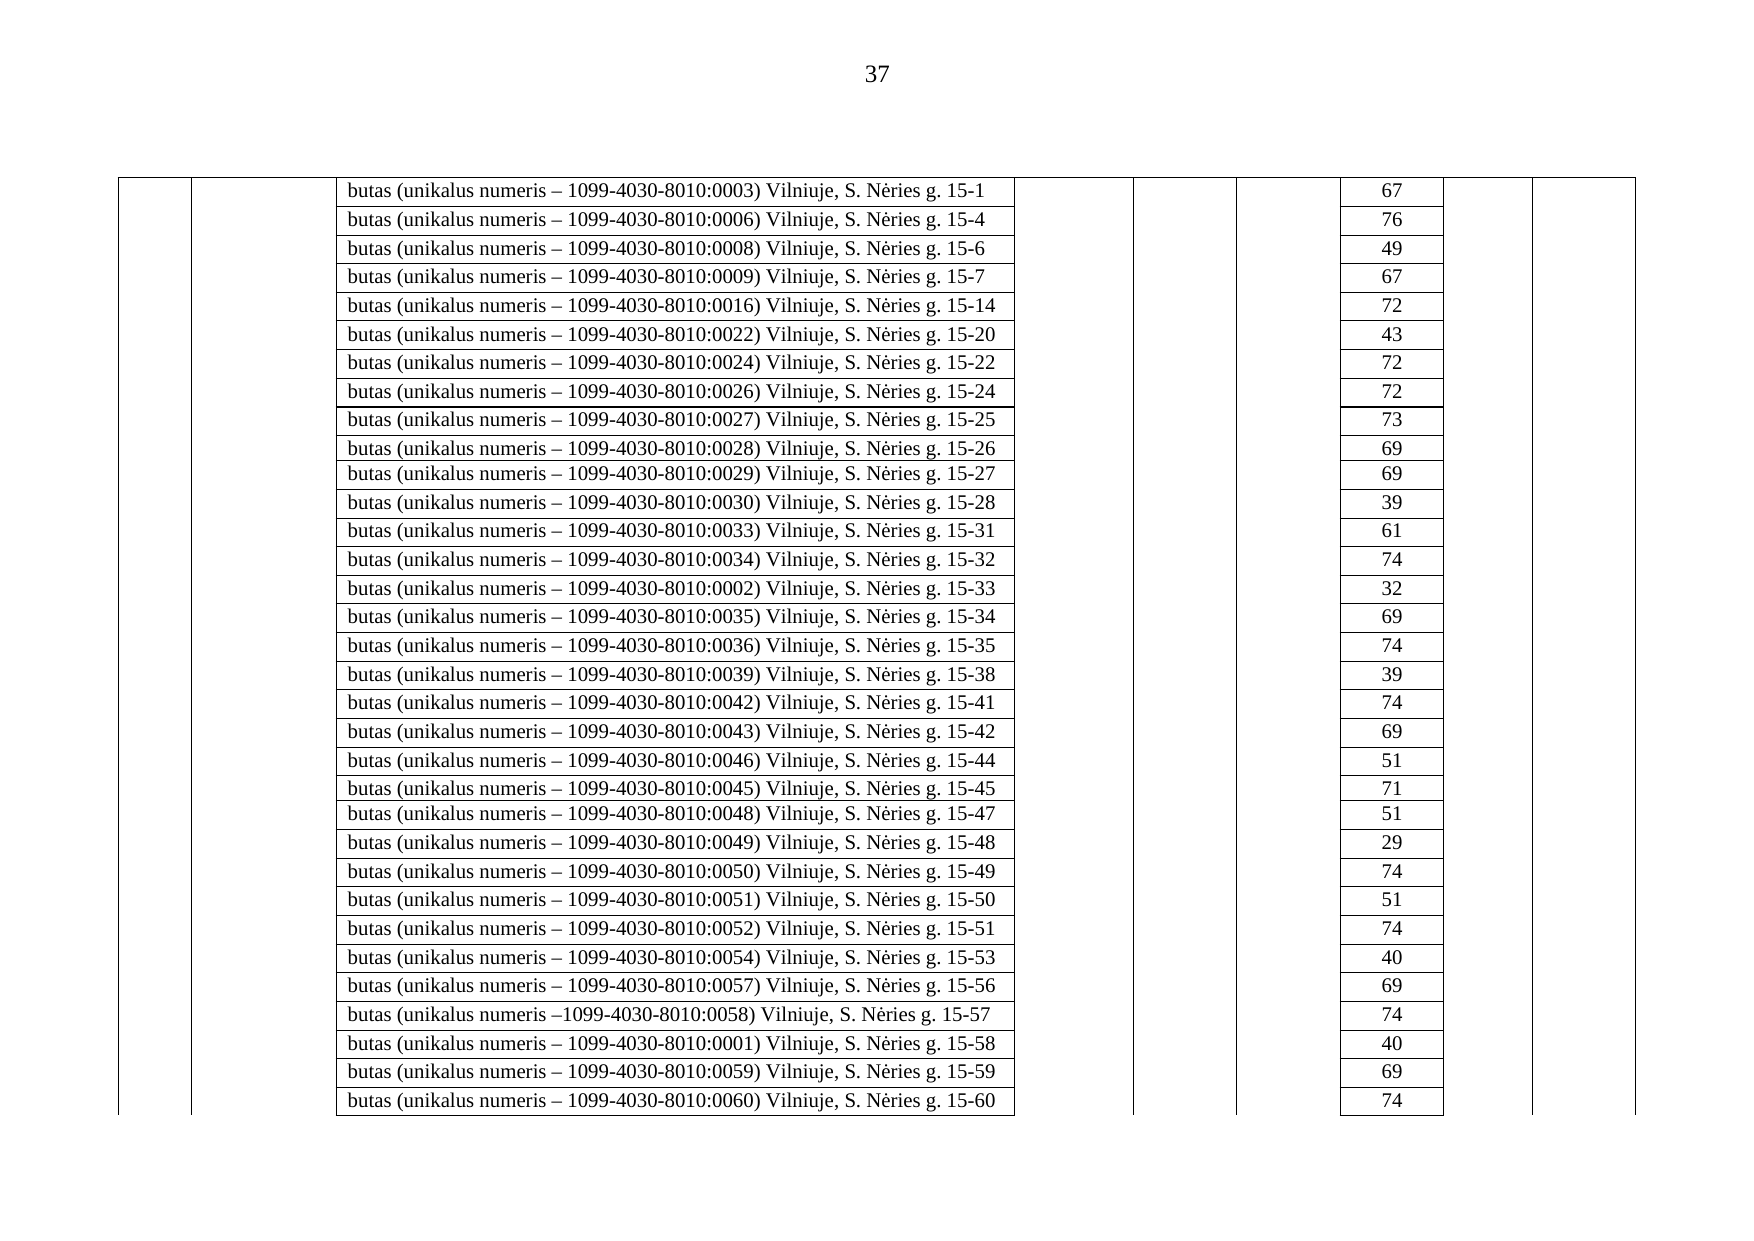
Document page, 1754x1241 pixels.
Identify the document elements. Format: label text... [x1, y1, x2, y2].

table_cell butas (unikalus numeris – 1099-4030-8010:0008) Vilniuje, S. Nėries g. 15-6 [337, 236, 1014, 263]
table_cell 72 [1341, 350, 1443, 378]
table_cell butas (unikalus numeris – 1099-4030-8010:0046) Vilniuje, S. Nėries g. 15-44 [337, 748, 1014, 775]
table_cell 69 [1341, 1059, 1443, 1087]
table_cell butas (unikalus numeris – 1099-4030-8010:0050) Vilniuje, S. Nėries g. 15-49 [337, 859, 1014, 886]
table_cell butas (unikalus numeris – 1099-4030-8010:0049) Vilniuje, S. Nėries g. 15-48 [337, 830, 1014, 858]
table_cell butas (unikalus numeris – 1099-4030-8010:0030) Vilniuje, S. Nėries g. 15-28 [337, 490, 1014, 517]
table_cell 74 [1341, 916, 1443, 943]
table_cell 69 [1341, 461, 1443, 489]
table_cell 67 [1341, 178, 1443, 206]
table_cell 74 [1341, 547, 1443, 575]
table_cell butas (unikalus numeris – 1099-4030-8010:0002) Vilniuje, S. Nėries g. 15-33 [337, 576, 1014, 603]
table_cell 32 [1341, 576, 1443, 603]
table_cell 67 [1341, 264, 1443, 292]
table_cell butas (unikalus numeris – 1099-4030-8010:0060) Vilniuje, S. Nėries g. 15-60 [337, 1088, 1014, 1115]
table_cell butas (unikalus numeris – 1099-4030-8010:0026) Vilniuje, S. Nėries g. 15-24 [337, 379, 1014, 406]
table_cell 49 [1341, 236, 1443, 263]
table_header [119, 178, 191, 1115]
table_cell 69 [1341, 719, 1443, 747]
table_header [192, 178, 336, 1115]
table_cell butas (unikalus numeris – 1099-4030-8010:0006) Vilniuje, S. Nėries g. 15-4 [337, 207, 1014, 234]
table_cell 40 [1341, 945, 1443, 972]
table_cell 71 [1341, 776, 1443, 800]
table_cell butas (unikalus numeris – 1099-4030-8010:0052) Vilniuje, S. Nėries g. 15-51 [337, 916, 1014, 943]
table_cell 76 [1341, 207, 1443, 234]
table_cell butas (unikalus numeris – 1099-4030-8010:0051) Vilniuje, S. Nėries g. 15-50 [337, 887, 1014, 915]
table_header [1134, 178, 1236, 1115]
table_cell 39 [1341, 490, 1443, 517]
table_cell 40 [1341, 1031, 1443, 1058]
table_cell butas (unikalus numeris – 1099-4030-8010:0016) Vilniuje, S. Nėries g. 15-14 [337, 293, 1014, 320]
table_cell butas (unikalus numeris – 1099-4030-8010:0059) Vilniuje, S. Nėries g. 15-59 [337, 1059, 1014, 1087]
table_cell butas (unikalus numeris – 1099-4030-8010:0036) Vilniuje, S. Nėries g. 15-35 [337, 633, 1014, 661]
table_cell butas (unikalus numeris – 1099-4030-8010:0043) Vilniuje, S. Nėries g. 15-42 [337, 719, 1014, 747]
table_header [1015, 178, 1133, 1115]
table_cell 72 [1341, 293, 1443, 320]
table_cell 74 [1341, 690, 1443, 718]
table_header [1533, 178, 1635, 1115]
table_cell 69 [1341, 436, 1443, 460]
table_cell butas (unikalus numeris – 1099-4030-8010:0029) Vilniuje, S. Nėries g. 15-27 [337, 461, 1014, 489]
table_cell butas (unikalus numeris – 1099-4030-8010:0033) Vilniuje, S. Nėries g. 15-31 [337, 519, 1014, 546]
table_cell 51 [1341, 801, 1443, 829]
table_cell butas (unikalus numeris – 1099-4030-8010:0001) Vilniuje, S. Nėries g. 15-58 [337, 1031, 1014, 1058]
table_cell butas (unikalus numeris – 1099-4030-8010:0054) Vilniuje, S. Nėries g. 15-53 [337, 945, 1014, 972]
table_cell butas (unikalus numeris – 1099-4030-8010:0022) Vilniuje, S. Nėries g. 15-20 [337, 321, 1014, 349]
table_cell 74 [1341, 1002, 1443, 1029]
table_cell 51 [1341, 748, 1443, 775]
table_cell 43 [1341, 321, 1443, 349]
table_cell butas (unikalus numeris – 1099-4030-8010:0048) Vilniuje, S. Nėries g. 15-47 [337, 801, 1014, 829]
table_cell butas (unikalus numeris – 1099-4030-8010:0034) Vilniuje, S. Nėries g. 15-32 [337, 547, 1014, 575]
table_cell 61 [1341, 519, 1443, 546]
table_cell 39 [1341, 662, 1443, 689]
table_cell butas (unikalus numeris – 1099-4030-8010:0024) Vilniuje, S. Nėries g. 15-22 [337, 350, 1014, 378]
table_cell butas (unikalus numeris –1099-4030-8010:0058) Vilniuje, S. Nėries g. 15-57 [337, 1002, 1014, 1029]
table_header [1444, 178, 1532, 1115]
table_cell butas (unikalus numeris – 1099-4030-8010:0027) Vilniuje, S. Nėries g. 15-25 [337, 408, 1014, 435]
table_cell 69 [1341, 604, 1443, 632]
table_cell butas (unikalus numeris – 1099-4030-8010:0045) Vilniuje, S. Nėries g. 15-45 [337, 776, 1014, 800]
table_cell butas (unikalus numeris – 1099-4030-8010:0035) Vilniuje, S. Nėries g. 15-34 [337, 604, 1014, 632]
table_header [1237, 178, 1340, 1115]
table_cell 74 [1341, 859, 1443, 886]
table_cell 69 [1341, 973, 1443, 1001]
table_cell butas (unikalus numeris – 1099-4030-8010:0003) Vilniuje, S. Nėries g. 15-1 [337, 178, 1014, 206]
table_cell 51 [1341, 887, 1443, 915]
table_cell butas (unikalus numeris – 1099-4030-8010:0042) Vilniuje, S. Nėries g. 15-41 [337, 690, 1014, 718]
table_cell butas (unikalus numeris – 1099-4030-8010:0057) Vilniuje, S. Nėries g. 15-56 [337, 973, 1014, 1001]
table_cell butas (unikalus numeris – 1099-4030-8010:0009) Vilniuje, S. Nėries g. 15-7 [337, 264, 1014, 292]
table_cell 74 [1341, 1088, 1443, 1115]
table_cell 72 [1341, 379, 1443, 406]
table_cell 74 [1341, 633, 1443, 661]
table_cell butas (unikalus numeris – 1099-4030-8010:0039) Vilniuje, S. Nėries g. 15-38 [337, 662, 1014, 689]
table_cell 73 [1341, 408, 1443, 435]
table_cell butas (unikalus numeris – 1099-4030-8010:0028) Vilniuje, S. Nėries g. 15-26 [337, 436, 1014, 460]
table_cell 29 [1341, 830, 1443, 858]
